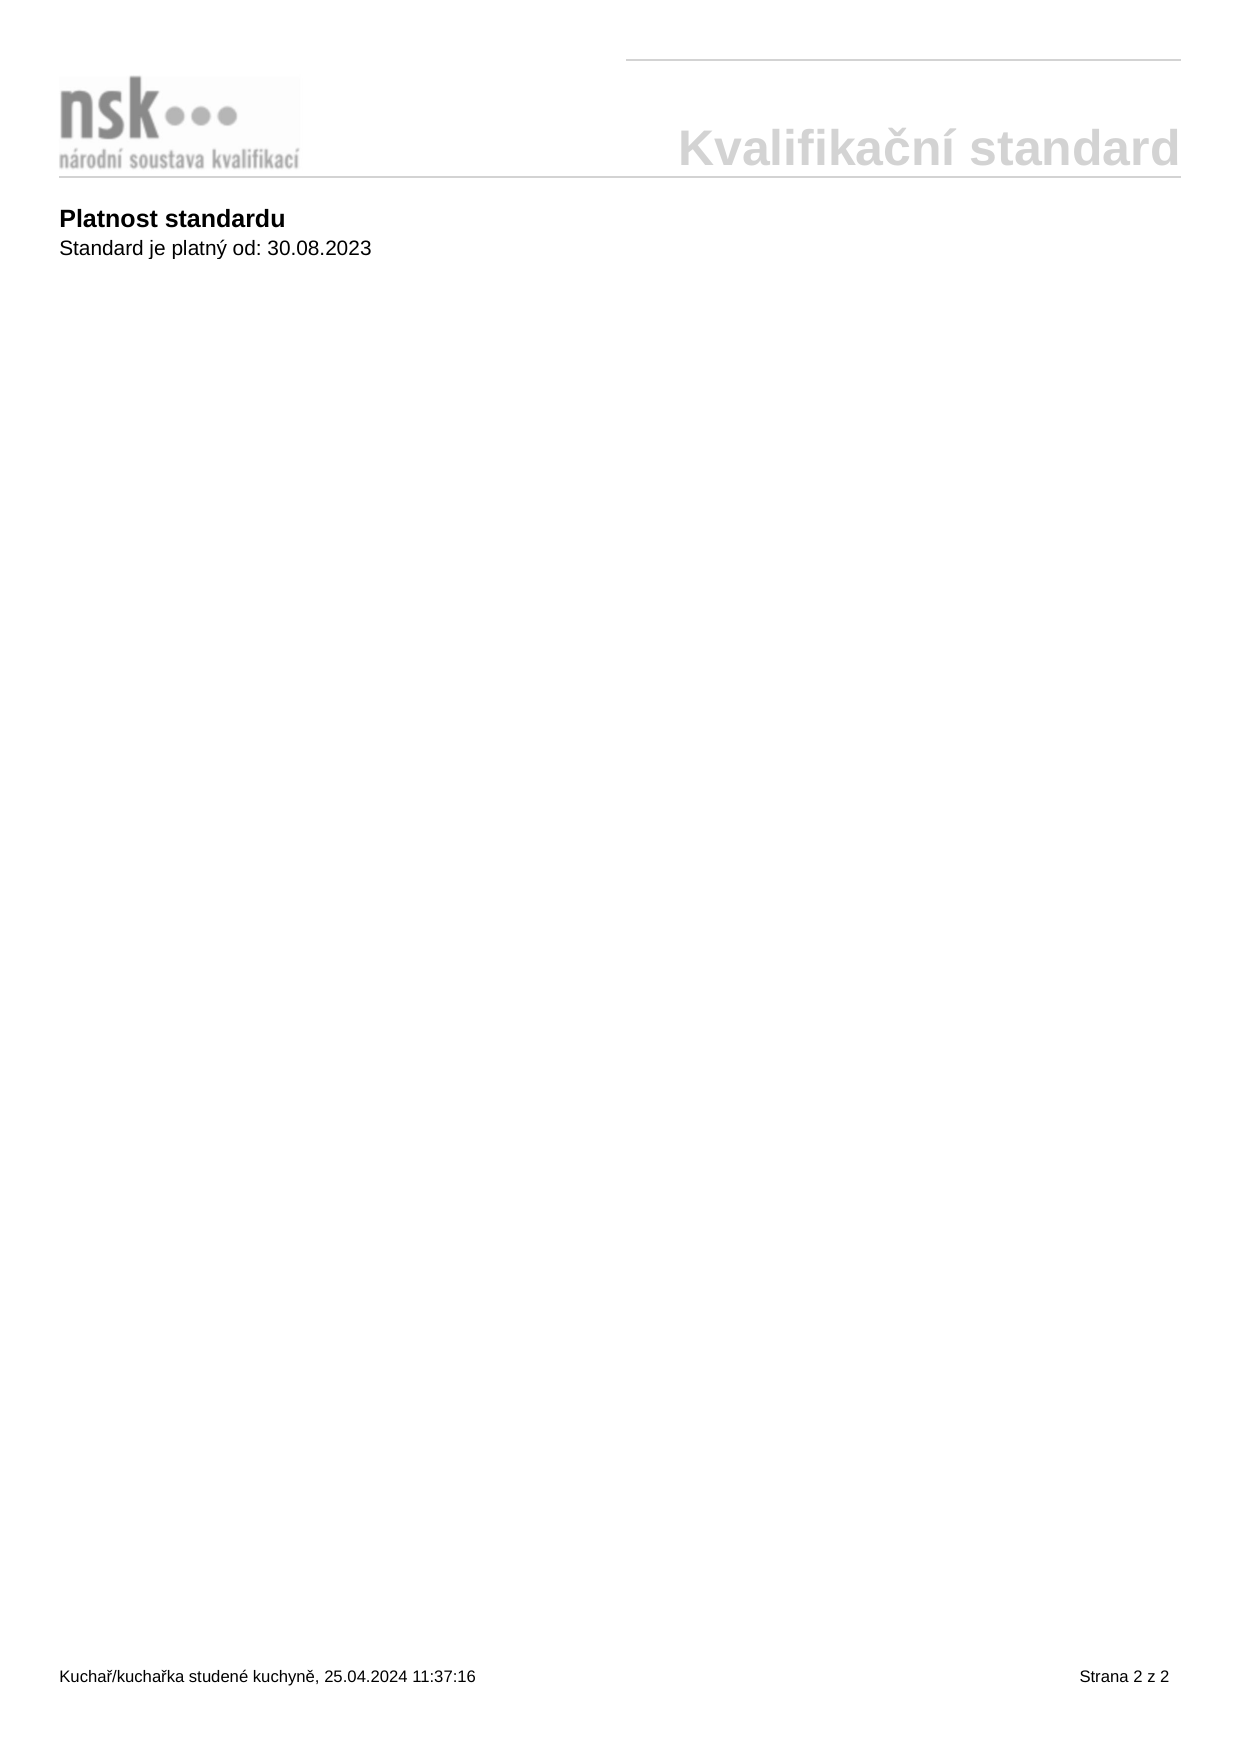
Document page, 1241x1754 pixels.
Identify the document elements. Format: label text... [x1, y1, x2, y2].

table_cell [1093, 194, 1169, 200]
table_cell [59, 859, 483, 1159]
table_cell [484, 1409, 620, 1658]
table_cell [484, 1159, 620, 1409]
table_cell [1093, 1409, 1169, 1658]
table_cell [1093, 859, 1169, 1159]
table_cell Platnost standardu [59, 200, 1181, 236]
table_cell [484, 259, 620, 559]
table_cell [484, 171, 620, 176]
table_cell [484, 194, 620, 200]
table_cell [862, 1409, 1093, 1658]
table_cell [59, 559, 483, 859]
table_cell [620, 1409, 626, 1658]
table_cell [862, 259, 1093, 559]
table_cell [59, 171, 483, 176]
table_cell [1169, 259, 1181, 559]
table_cell [621, 59, 626, 170]
table_cell [1169, 1159, 1181, 1409]
table_cell [1169, 194, 1181, 200]
table_cell [1093, 1159, 1169, 1409]
table_cell [626, 194, 862, 200]
table_cell [626, 1409, 862, 1658]
table_cell [620, 559, 626, 859]
table_cell Strana 2 z 2 [862, 1658, 1169, 1694]
table_cell Kuchař/kuchařka studené kuchyně, 25.04.2024 11:37:16 [59, 1658, 862, 1694]
table_cell [1169, 859, 1181, 1159]
table_cell [620, 1159, 626, 1409]
table_cell Kvalifikační standard [626, 61, 1181, 176]
table_cell [626, 559, 862, 859]
table_cell [1093, 259, 1169, 559]
table_cell [59, 1409, 483, 1658]
table_cell [626, 259, 862, 559]
table_cell [1169, 559, 1181, 859]
table_cell [59, 1159, 483, 1409]
table_cell [1169, 1658, 1181, 1694]
table_cell [1169, 1409, 1181, 1658]
table_cell [59, 178, 1181, 194]
table_cell [59, 194, 483, 200]
table_cell [1093, 559, 1169, 859]
picture [58, 59, 621, 171]
table_cell [862, 859, 1093, 1159]
table_cell [626, 1159, 862, 1409]
table_cell [620, 259, 626, 559]
table_cell [862, 1159, 1093, 1409]
table_cell [59, 259, 483, 559]
table_cell [484, 859, 620, 1159]
table_cell [862, 194, 1093, 200]
table_cell [862, 559, 1093, 859]
table_cell [626, 859, 862, 1159]
table_cell [620, 859, 626, 1159]
table_cell Standard je platný od: 30.08.2023 [59, 236, 1181, 259]
table_cell [484, 559, 620, 859]
